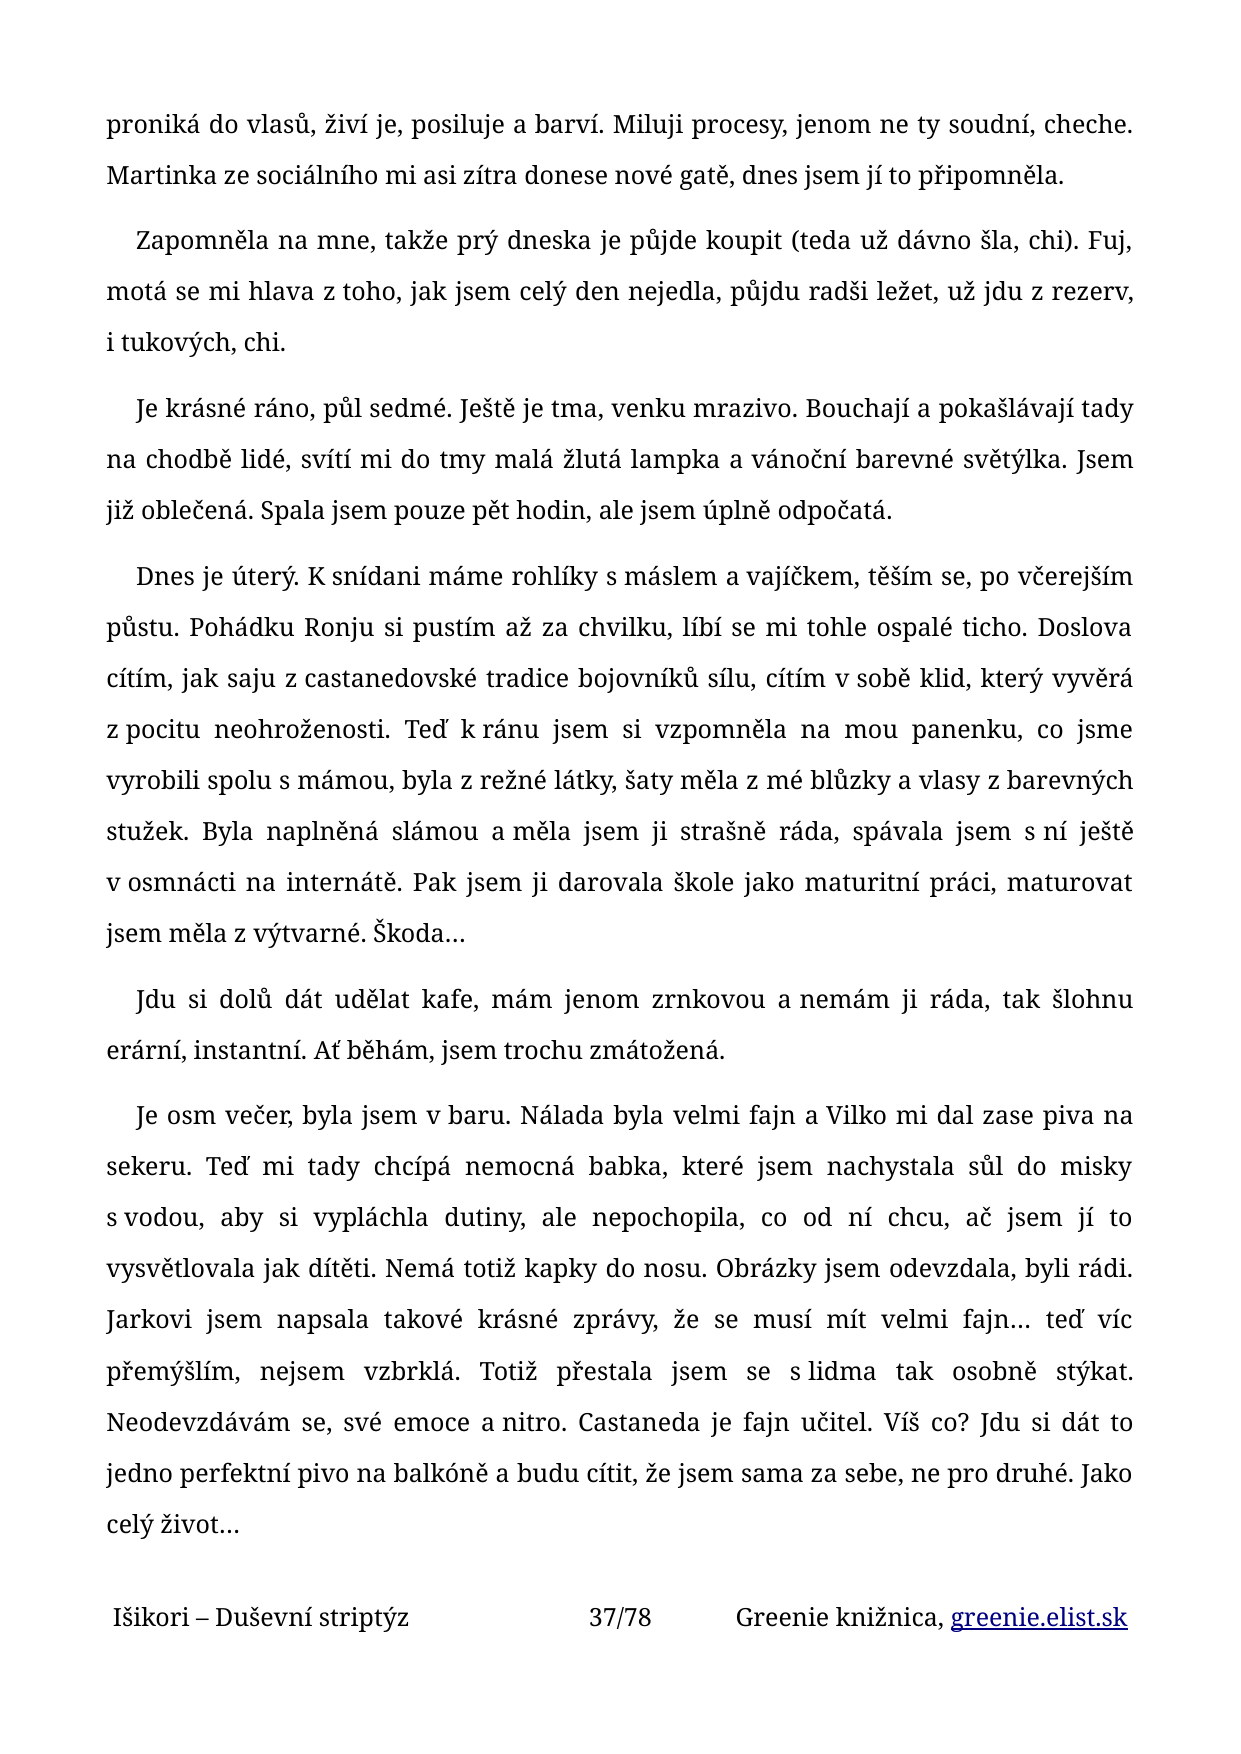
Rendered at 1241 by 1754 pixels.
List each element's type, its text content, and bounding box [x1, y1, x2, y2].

text Dnes je úterý. K snídani máme rohlíky s máslem a vajíčkem, těším se, po včerejším půstu. Pohádku Ronju si pustím až za chvilku, líbí se mi tohle ospalé ticho. Doslova cítím, jak saju z castanedovské tradice bojovníků sílu, cítím v sobě klid, který vyvěrá z pocitu neohroženosti. Teď k ránu jsem si vzpomněla na mou panenku, co jsme vyrobili spolu s mámou, byla z režné látky, šaty měla z mé blůzky a vlasy z barevných stužek. Byla naplněná slámou a měla jsem ji strašně ráda, spávala jsem s ní ještě v osmnácti na internátě. Pak jsem ji darovala škole jako maturitní práci, maturovat jsem měla z výtvarné. Škoda… [106, 558, 1134, 950]
text Jdu si dolů dát udělat kafe, mám jenom zrnkovou a nemám ji ráda, tak šlohnu erární, instantní. Ať běhám, jsem trochu zmátožená. [106, 981, 1134, 1066]
text Je krásné ráno, půl sedmé. Ještě je tma, venku mrazivo. Bouchají a pokašlávají tady na chodbě lidé, svítí mi do tmy malá žlutá lampka a vánoční barevné světýlka. Jsem již oblečená. Spala jsem pouze pět hodin, ale jsem úplně odpočatá. [106, 391, 1134, 527]
text Je osm večer, byla jsem v baru. Nálada byla velmi fajn a Vilko mi dal zase piva na sekeru. Teď mi tady chcípá nemocná babka, které jsem nachystala sůl do misky s vodou, aby si vypláchla dutiny, ale nepochopila, co od ní chcu, ač jsem jí to vysvětlovala jak dítěti. Nemá totiž kapky do nosu. Obrázky jsem odevzdala, byli rádi. Jarkovi jsem napsala takové krásné zprávy, že se musí mít velmi fajn… teď víc přemýšlím, nejsem vzbrklá. Totiž přestala jsem se s lidma tak osobně stýkat. Neodevzdávám se, své emoce a nitro. Castaneda je fajn učitel. Víš co? Jdu si dát to jedno perfektní pivo na balkóně a budu cítit, že jsem sama za sebe, ne pro druhé. Jako celý život… [106, 1098, 1134, 1540]
text proniká do vlasů, živí je, posiluje a barví. Miluji procesy, jenom ne ty soudní, cheche. Martinka ze sociálního mi asi zítra donese nové gatě, dnes jsem jí to připomněla. [106, 106, 1134, 191]
text Zapomněla na mne, takže prý dneska je půjde koupit (teda už dávno šla, chi). Fuj, motá se mi hlava z toho, jak jsem celý den nejedla, půjdu radši ležet, už jdu z rezerv, i tukových, chi. [106, 223, 1134, 359]
